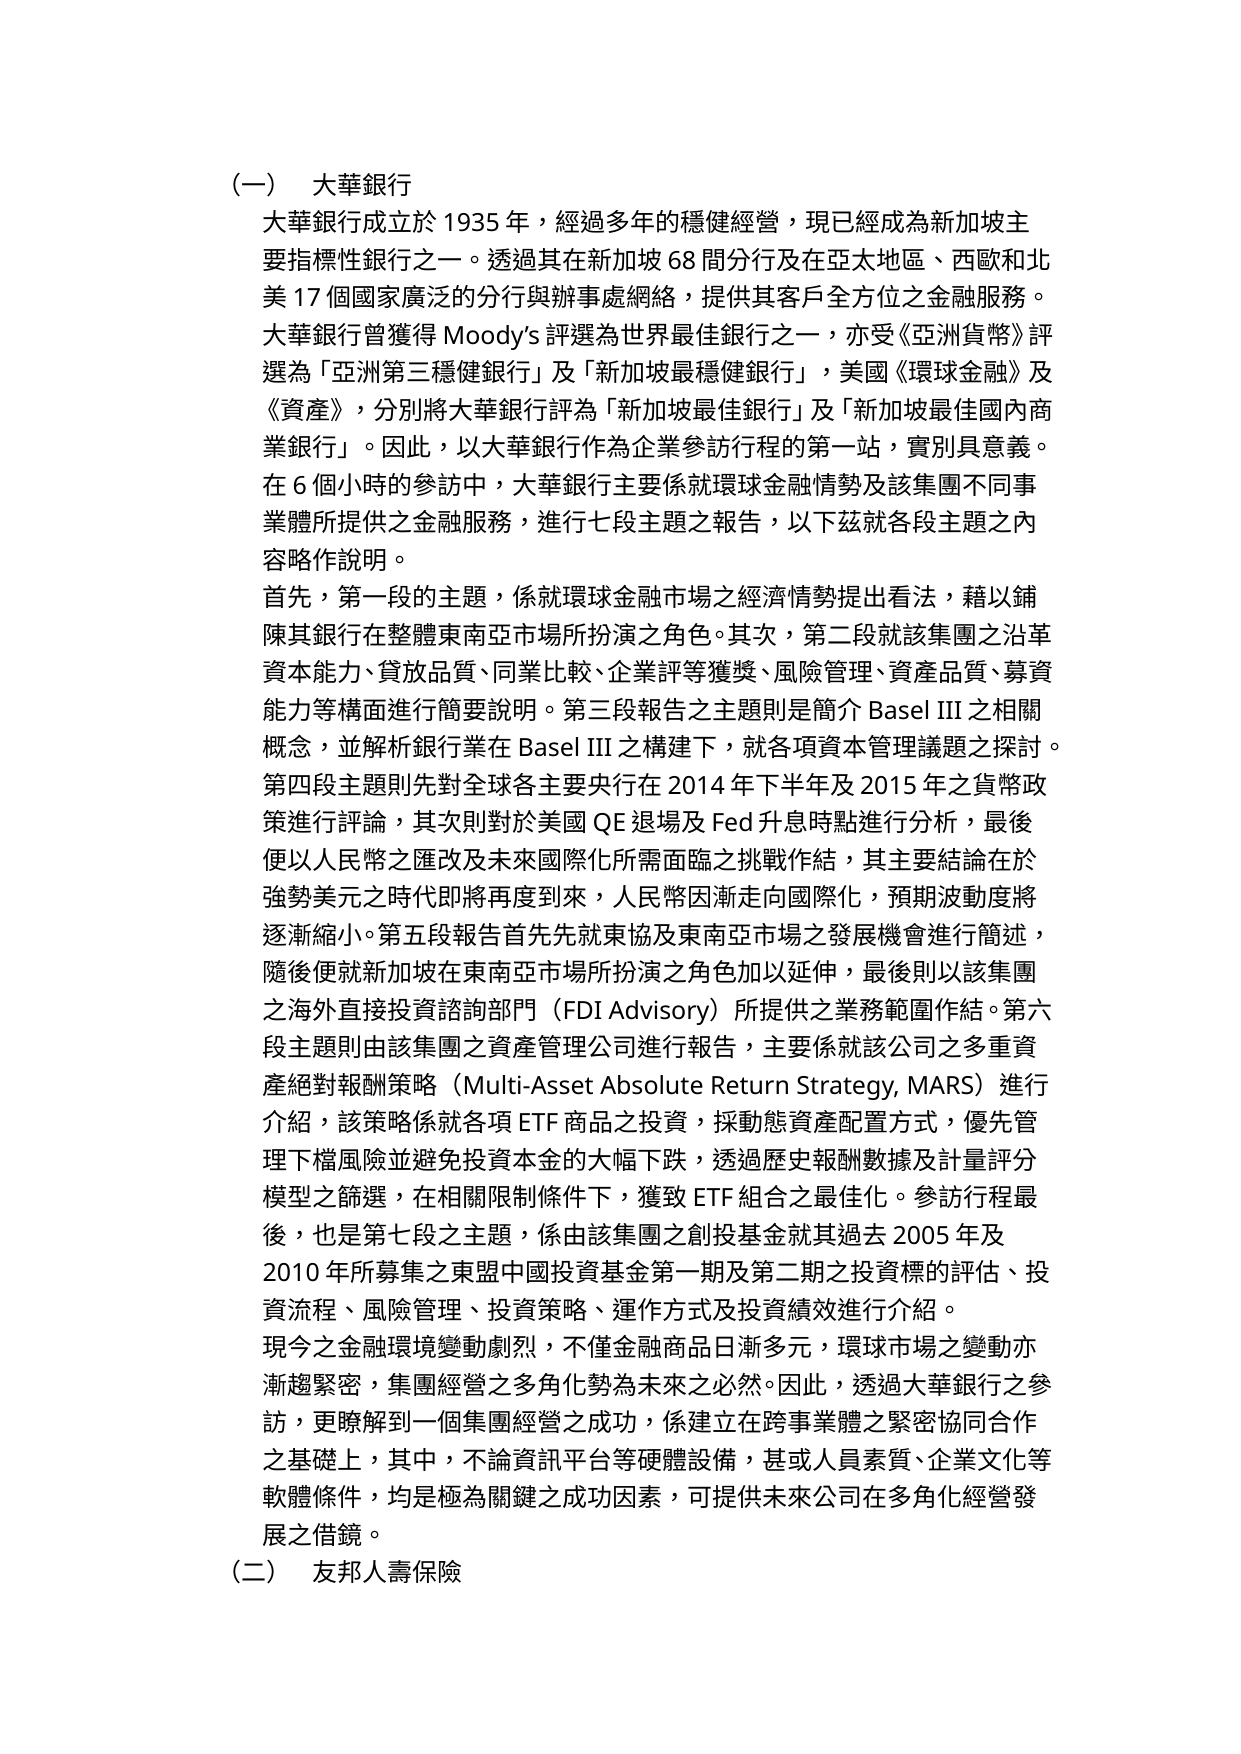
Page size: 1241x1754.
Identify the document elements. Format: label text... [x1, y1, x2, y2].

text 大華銀行成立於1935年，經過多年的穩健經營，現已經成為新加坡主要指標性銀行之一。透過其在新加坡68間分行及在亞太地區、西歐和北美17個國家廣泛的分行與辦事處網絡，提供其客戶全方位之金融服務。大華銀行曾獲得Moody’s評選為世界最佳銀行之一，亦受《亞洲貨幣》評選為「亞洲第三穩健銀行」及「新加坡最穩健銀行」，美國《環球金融》及《資產》，分別將大華銀行評為「新加坡最佳銀行」及「新加坡最佳國內商業銀行」。因此，以大華銀行作為企業參訪行程的第一站，實別具意義。 [262, 202, 1053, 464]
text 現今之金融環境變動劇烈，不僅金融商品日漸多元，環球市場之變動亦漸趨緊密，集團經營之多角化勢為未來之必然。因此，透過大華銀行之參訪，更瞭解到一個集團經營之成功，係建立在跨事業體之緊密協同合作之基礎上，其中，不論資訊平台等硬體設備，甚或人員素質、企業文化等軟體條件，均是極為關鍵之成功因素，可提供未來公司在多角化經營發展之借鏡。 [262, 1327, 1053, 1552]
text 首先，第一段的主題，係就環球金融市場之經濟情勢提出看法，藉以鋪陳其銀行在整體東南亞市場所扮演之角色。其次，第二段就該集團之沿革、資本能力、貸放品質、同業比較、企業評等獲獎、風險管理、資產品質、募資能力等構面進行簡要說明。第三段報告之主題則是簡介Basel III之相關概念，並解析銀行業在Basel III之構建下，就各項資本管理議題之探討。第四段主題則先對全球各主要央行在2014年下半年及2015年之貨幣政策進行評論，其次則對於美國QE退場及Fed升息時點進行分析，最後便以人民幣之匯改及未來國際化所需面臨之挑戰作結，其主要結論在於強勢美元之時代即將再度到來，人民幣因漸走向國際化，預期波動度將逐漸縮小。第五段報告首先先就東協及東南亞市場之發展機會進行簡述，隨後便就新加坡在東南亞市場所扮演之角色加以延伸，最後則以該集團之海外直接投資諮詢部門（FDI Advisory）所提供之業務範圍作結。第六段主題則由該集團之資產管理公司進行報告，主要係就該公司之多重資產絕對報酬策略（Multi-Asset Absolute Return Strategy, MARS）進行介紹，該策略係就各項ETF商品之投資，採動態資產配置方式，優先管理下檔風險並避免投資本金的大幅下跌，透過歷史報酬數據及計量評分模型之篩選，在相關限制條件下，獲致ETF組合之最佳化。參訪行程最後，也是第七段之主題，係由該集團之創投基金就其過去2005年及2010年所募集之東盟中國投資基金第一期及第二期之投資標的評估、投資流程、風險管理、投資策略、運作方式及投資績效進行介紹。 [262, 577, 1053, 1327]
list 友邦人壽保險 [217, 1552, 1053, 1589]
list 大華銀行 [217, 164, 1053, 202]
text 在6個小時的參訪中，大華銀行主要係就環球金融情勢及該集團不同事業體所提供之金融服務，進行七段主題之報告，以下茲就各段主題之內容略作說明。 [262, 464, 1053, 577]
